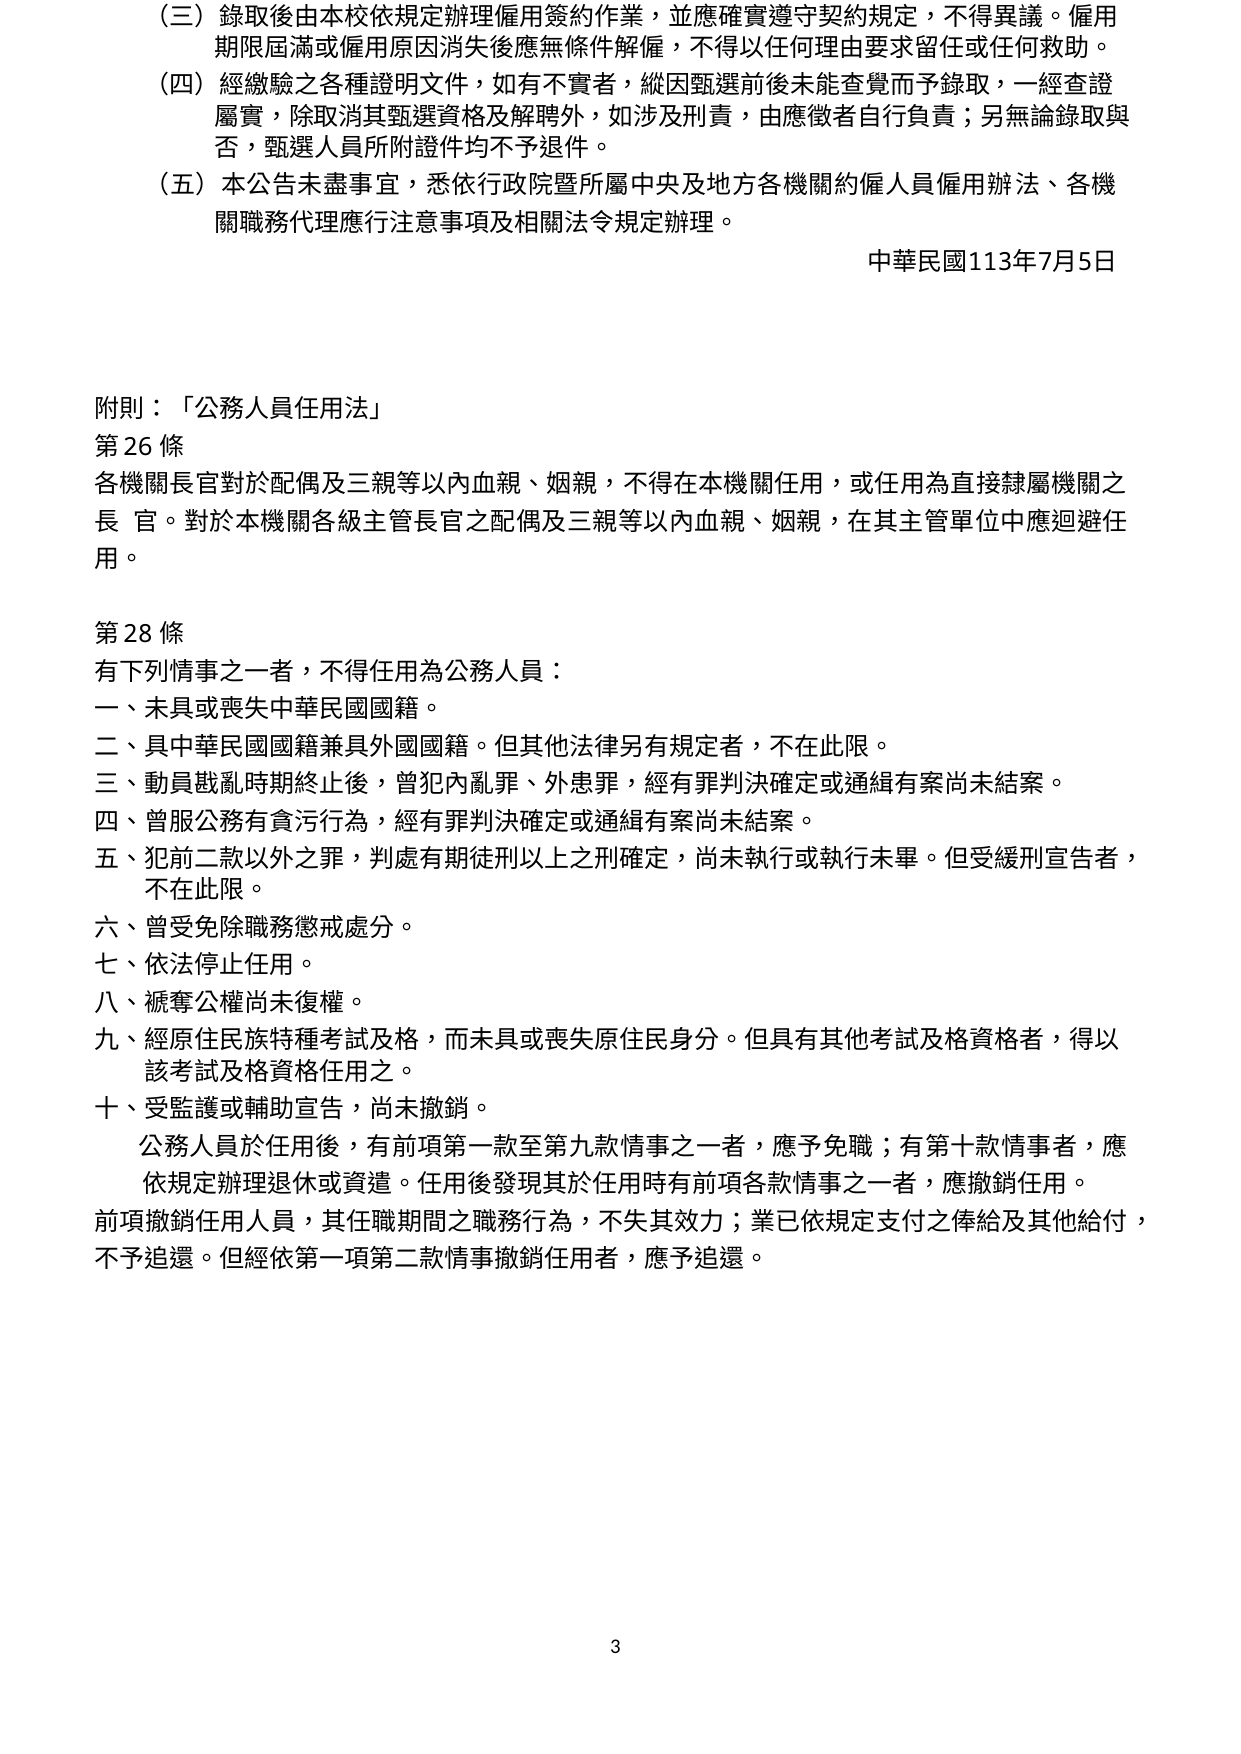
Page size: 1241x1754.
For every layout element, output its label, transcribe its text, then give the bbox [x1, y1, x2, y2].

text 附則：「公務人員任用法」 [94, 393, 1136, 424]
text 三、動員戡亂時期終止後，曾犯內亂罪、外患罪，經有罪判決確定或通緝有案尚未結案。 [94, 768, 1136, 799]
text （四）經繳驗之各種證明文件，如有不實者，縱因甄選前後未能查覺而予錄取，一經查證屬實，除取消其甄選資格及解聘外，如涉及刑責，由應徵者自行負責；另無論錄取與否，甄選人員所附證件均不予退件。 [144, 69, 1136, 162]
text 八、褫奪公權尚未復權。 [94, 986, 1136, 1018]
text 第26條 [94, 430, 1136, 461]
text 有下列情事之一者，不得任用為公務人員： [94, 655, 1136, 686]
text 各機關長官對於配偶及三親等以內血親、姻親，不得在本機關任用，或任用為直接隸屬機關之長 官。對於本機關各級主管長官之配偶及三親等以內血親、姻親，在其主管單位中應迴避任用。 [94, 463, 1128, 575]
text 一、未具或喪失中華民國國籍。 [94, 693, 1136, 724]
text 四、曾服公務有貪污行為，經有罪判決確定或通緝有案尚未結案。 [94, 805, 1136, 836]
text 十、受監護或輔助宣告，尚未撤銷。 [94, 1093, 1136, 1124]
text （五）本公告未盡事宜，悉依行政院暨所屬中央及地方各機關約僱人員僱用辦法、各機關職務代理應行注意事項及相關法令規定辦理。 [144, 164, 1117, 239]
text 公務人員於任用後，有前項第一款至第九款情事之一者，應予免職；有第十款情事者，應依規定辦理退休或資遣。任用後發現其於任用時有前項各款情事之一者，應撤銷任用。 [139, 1125, 1128, 1200]
text 第28條 [94, 618, 1136, 649]
text （三）錄取後由本校依規定辦理僱用簽約作業，並應確實遵守契約規定，不得異議。僱用期限屆滿或僱用原因消失後應無條件解僱，不得以任何理由要求留任或任何救助。 [144, 0, 1136, 62]
text 六、曾受免除職務懲戒處分。 [94, 911, 1136, 943]
text 七、依法停止任用。 [94, 949, 1136, 980]
text 中華民國113年7月5日 [144, 240, 1117, 277]
text 前項撤銷任用人員，其任職期間之職務行為，不失其效力；業已依規定支付之俸給及其他給付，不予追還。但經依第一項第二款情事撤銷任用者，應予追還。 [94, 1200, 1129, 1275]
text 五、犯前二款以外之罪，判處有期徒刑以上之刑確定，尚未執行或執行未畢。但受緩刑宣告者，不在此限。 [94, 843, 1136, 905]
text 二、具中華民國國籍兼具外國國籍。但其他法律另有規定者，不在此限。 [94, 730, 1136, 761]
text 九、經原住民族特種考試及格，而未具或喪失原住民身分。但具有其他考試及格資格者，得以該考試及格資格任用之。 [94, 1024, 1136, 1086]
